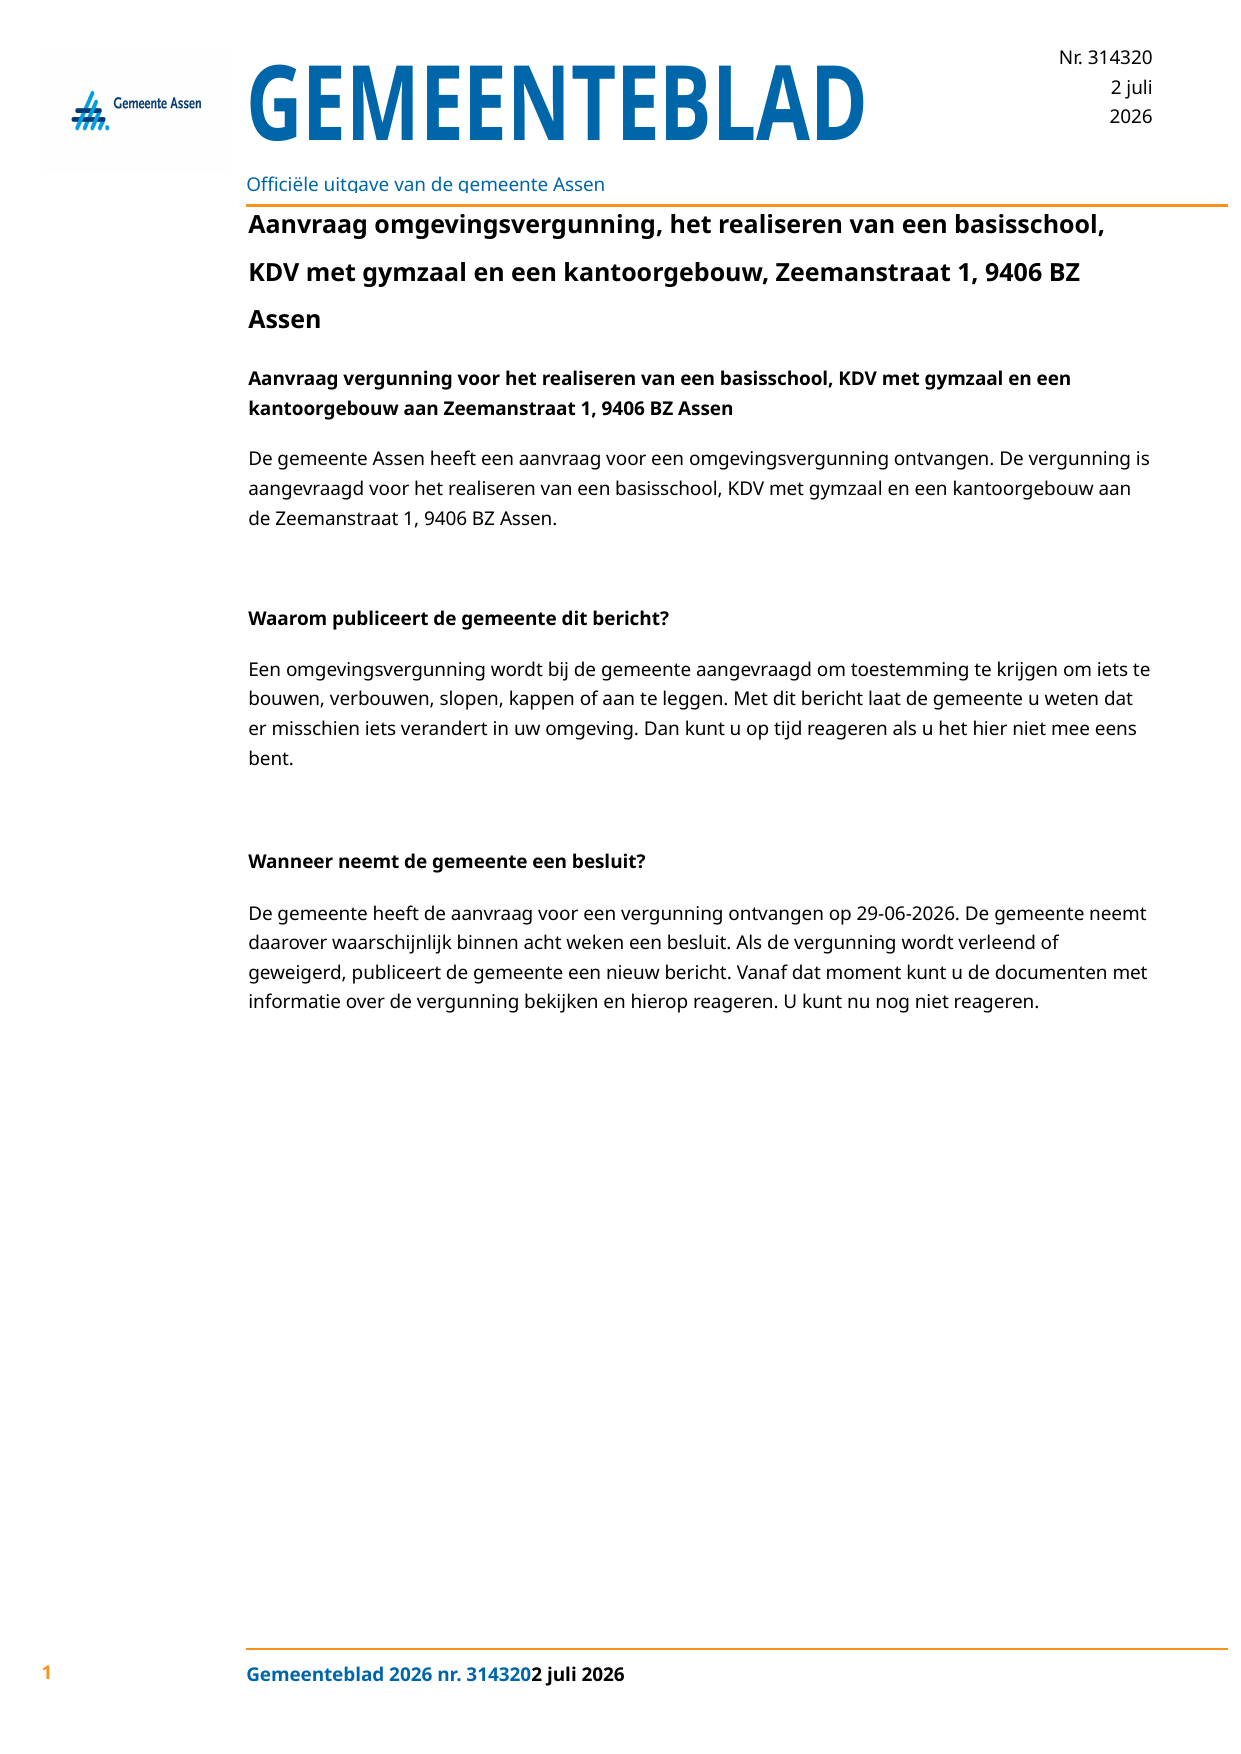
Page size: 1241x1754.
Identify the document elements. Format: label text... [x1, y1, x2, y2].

text De gemeente heeft de aanvraag voor een vergunning ontvangen op 29-06-2026. De gemeente neemt daarover waarschijnlijk binnen acht weken een besluit. Als de vergunning wordt verleend of geweigerd, publiceert de gemeente een nieuw bericht. Vanaf dat moment kunt u de documenten met informatie over de vergunning bekijken en hierop reageren. U kunt nu nog niet reageren. [248, 900, 1152, 1014]
text Aanvraag vergunning voor het realiseren van een basisschool, KDV met gymzaal en een kantoorgebouw aan Zeemanstraat 1, 9406 BZ Assen [248, 366, 1152, 421]
text Aanvraag omgevingsvergunning, het realiseren van een basisschool, KDV met gymzaal en een kantoorgebouw, Zeemanstraat 1, 9406 BZ Assen [248, 207, 1152, 336]
picture [41, 47, 231, 172]
text De gemeente Assen heeft een aanvraag voor een omgevingsvergunning ontvangen. De vergunning is aangevraagd voor het realiseren van een basisschool, KDV met gymzaal en een kantoorgebouw aan de Zeemanstraat 1, 9406 BZ Assen. [248, 446, 1152, 530]
text Een omgevingsvergunning wordt bij de gemeente aangevraagd om toestemming te krijgen om iets te bouwen, verbouwen, slopen, kappen of aan te leggen. Met dit bericht laat de gemeente u weten dat er misschien iets verandert in uw omgeving. Dan kunt u op tijd reageren als u het hier niet mee eens bent. [248, 656, 1152, 770]
text Waarom publiceert de gemeente dit bericht? [248, 606, 1152, 631]
text ﻿Wanneer neemt de gemeente een besluit? [248, 846, 1152, 875]
